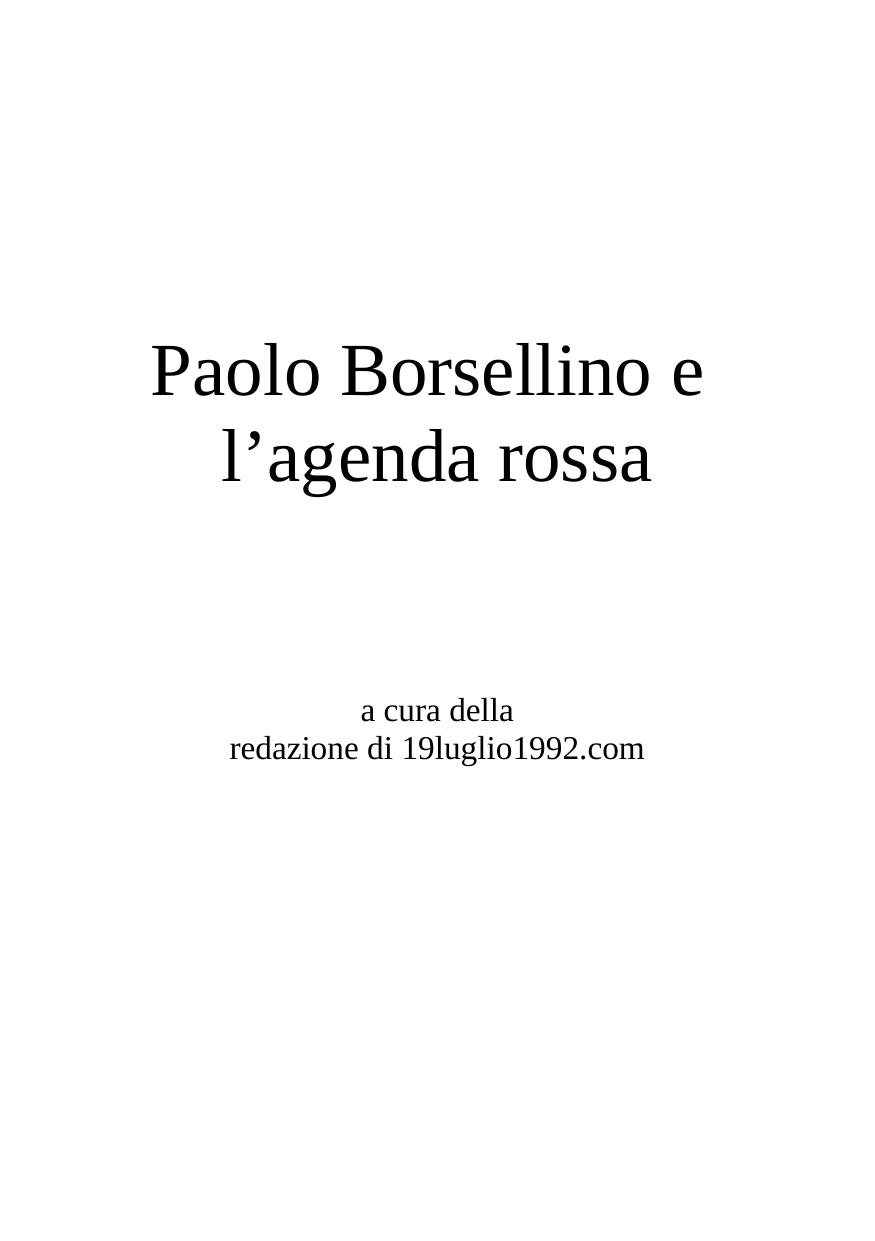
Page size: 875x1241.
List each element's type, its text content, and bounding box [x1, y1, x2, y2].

text redazione di 19luglio1992.com [118, 728, 756, 766]
text Paolo Borsellino e [118, 325, 756, 411]
text a cura della [118, 690, 756, 728]
text l’agenda rossa [118, 411, 756, 498]
